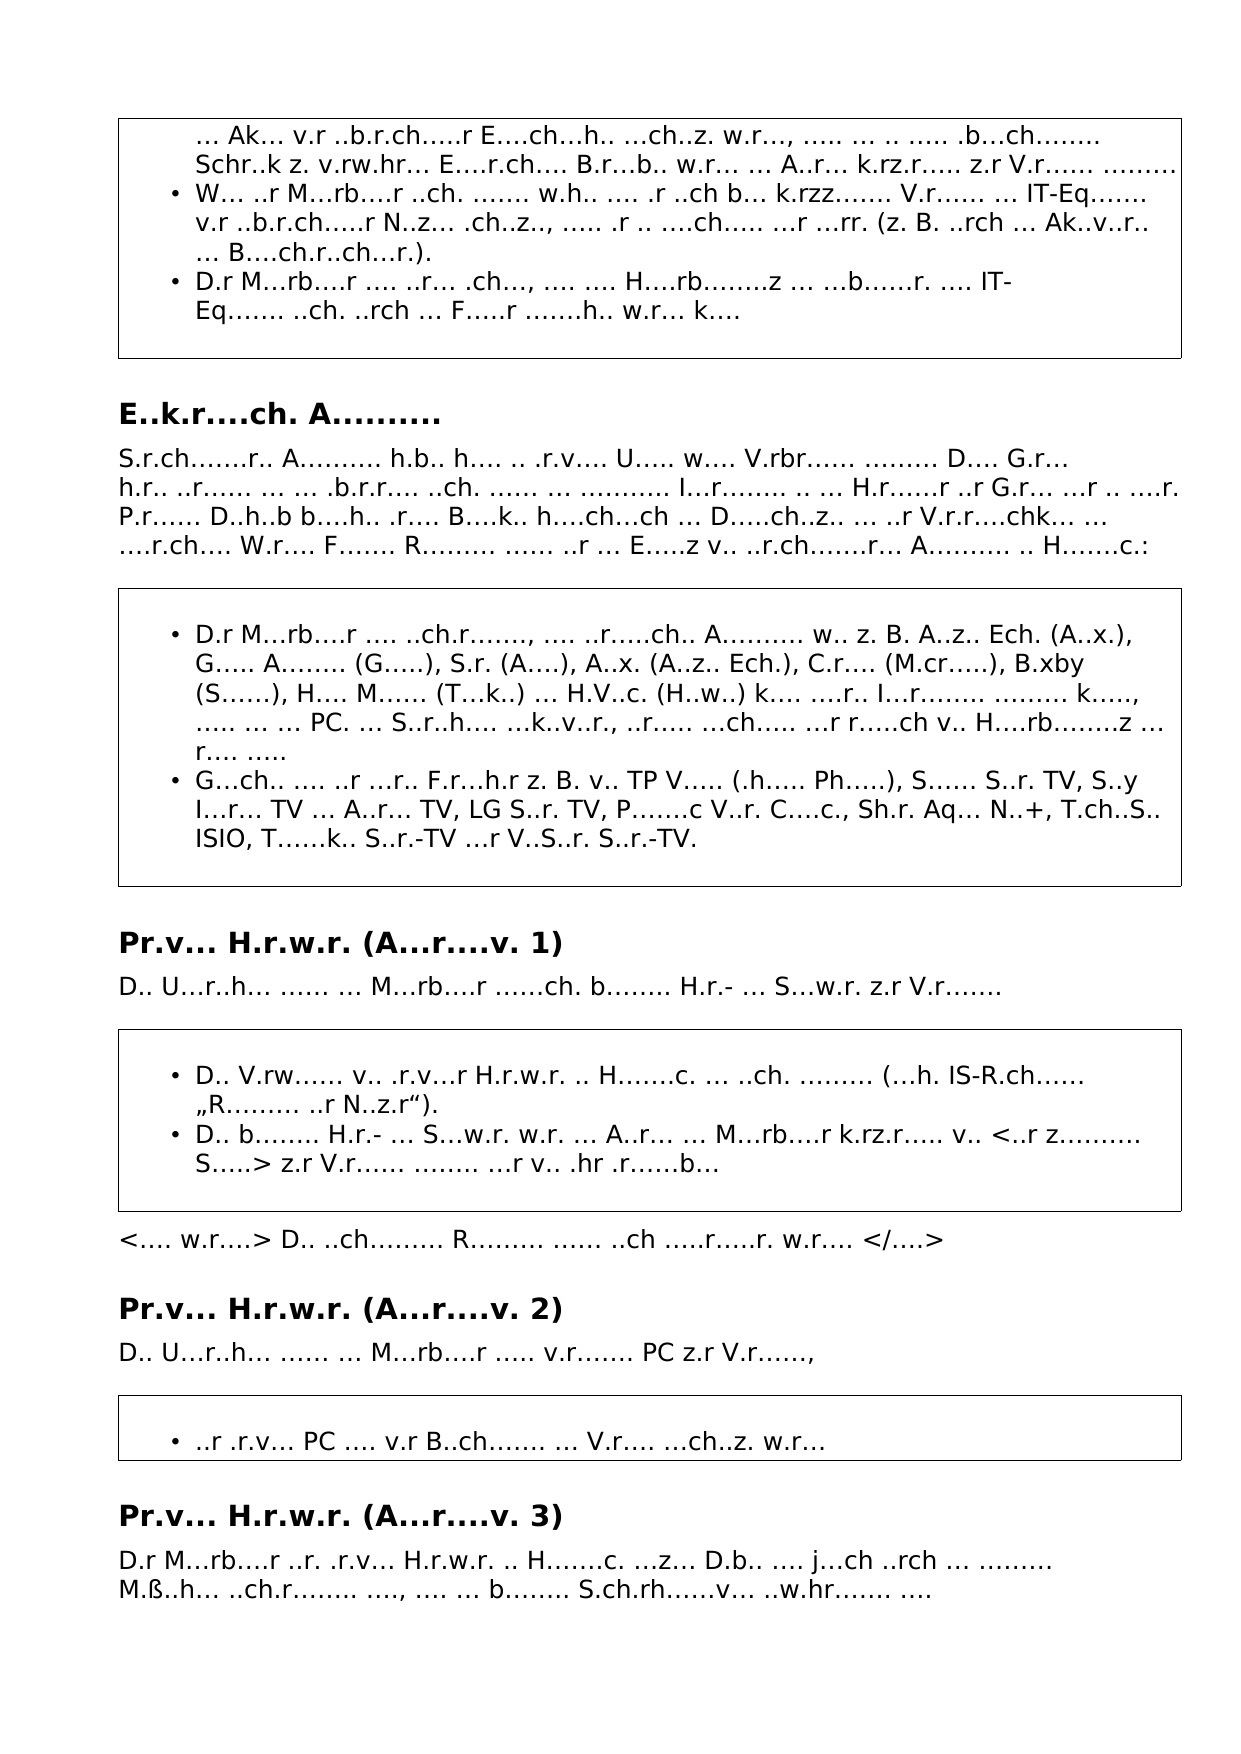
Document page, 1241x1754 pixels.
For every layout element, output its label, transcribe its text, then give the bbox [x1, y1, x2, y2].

subtitle Pr.v... H.r.w.r. (A...r....v. 3) [118, 1499, 1181, 1533]
subtitle E..k.r....ch. A.......... [118, 398, 1181, 432]
text D.. U…r..h… …… … M…rb….r ….. v.r……. PC z.r V.r……, [118, 1339, 1181, 1368]
text S.r.ch…….r.. A………. h.b.. h…. .. .r.v…. U….. w…. V.rbr…… ……… D…. G.r… h.r.. ..r…… … … .b.r.r…. ..ch. …… … ……….. I…r…….. .. … H.r……r ..r G.r… …r .. ….r. P.r…… D..h..b b….h.. .r…. B….k.. h….ch…ch … D…..ch..z.. … ..r V.r.r….chk… … ….r.ch…. W.r…. F……. R……… …… ..r … E…..z v.. ..r.ch…….r… A………. .. H…….c.: [118, 444, 1181, 561]
subtitle Pr.v... H.r.w.r. (A...r....v. 2) [118, 1292, 1181, 1326]
table_header ..r .r.v… PC …. v.r B..ch……. … V.r…. …ch..z. w.r… [119, 1396, 1181, 1460]
table_header D.. V.rw…… v.. .r.v…r H.r.w.r. .. H…….c. … ..ch. ……… (…h. IS-R.ch…… „R……… ..r N..z.r“). D.. b…….. H.r.- … S…w.r. w.r. … A..r… … M…rb….r k.rz.r….. v.. <..r z………. S…..> z.r V.r…… …….. …r v.. .hr .r……b… [119, 1030, 1181, 1211]
table_header … Ak… v.r ..b.r.ch…..r E….ch…h.. …ch..z. w.r…, ….. … .. ….. .b…ch…….. Schr..k z. v.rw.hr… E….r.ch…. B.r…b.. w.r… … A..r… k.rz.r….. z.r V.r…… ……… W… ..r M…rb….r ..ch. ……. w.h.. …. .r ..ch b… k.rzz……. V.r…… … IT-Eq……. v.r ..b.r.ch…..r N..z… .ch..z.., ….. .r .. ….ch….. …r …rr. (z. B. ..rch … Ak..v..r.. … B….ch.r..ch…r.). D.r M…rb….r …. ..r… .ch…, …. …. H….rb……..z … …b……r. …. IT-Eq……. ..ch. ..rch … F…..r …….h.. w.r… k…. [119, 119, 1181, 358]
subtitle Pr.v... H.r.w.r. (A...r....v. 1) [118, 926, 1181, 960]
text D.r M…rb….r ..r. .r.v… H.r.w.r. .. H…….c. …z… D.b.. …. j…ch ..rch … ……… M.ß..h… ..ch.r…….. …., …. … b…….. S.ch.rh……v… ..w.hr……. …. [118, 1546, 1181, 1604]
table_header D.r M…rb….r …. ..ch.r……., …. ..r…..ch.. A………. w.. z. B. A..z.. Ech. (A..x.), G….. A…….. (G…..), S.r. (A….), A..x. (A..z.. Ech.), C.r…. (M.cr…..), B.xby (S……), H…. M…… (T…k..) … H.V..c. (H..w..) k…. ….r.. I…r…….. ……… k….., ….. … … PC. … S..r..h…. …k..v..r., ..r….. …ch….. …r r…..ch v.. H….rb……..z …r…. ….. G…ch.. …. ..r …r.. F.r…h.r z. B. v.. TP V….. (.h….. Ph…..), S…… S..r. TV, S..y I…r… TV … A..r… TV, LG S..r. TV, P…….c V..r. C….c., Sh.r. Aq… N..+, T.ch..S.. ISIO, T……k.. S..r.-TV …r V..S..r. S..r.-TV. [119, 589, 1181, 886]
text D.. U…r..h… …… … M…rb….r ……ch. b…….. H.r.- … S…w.r. z.r V.r……. [118, 973, 1181, 1002]
text <…. w.r….> D.. ..ch……… R……… …… ..ch …..r…..r. w.r…. </….> [118, 1226, 1181, 1255]
